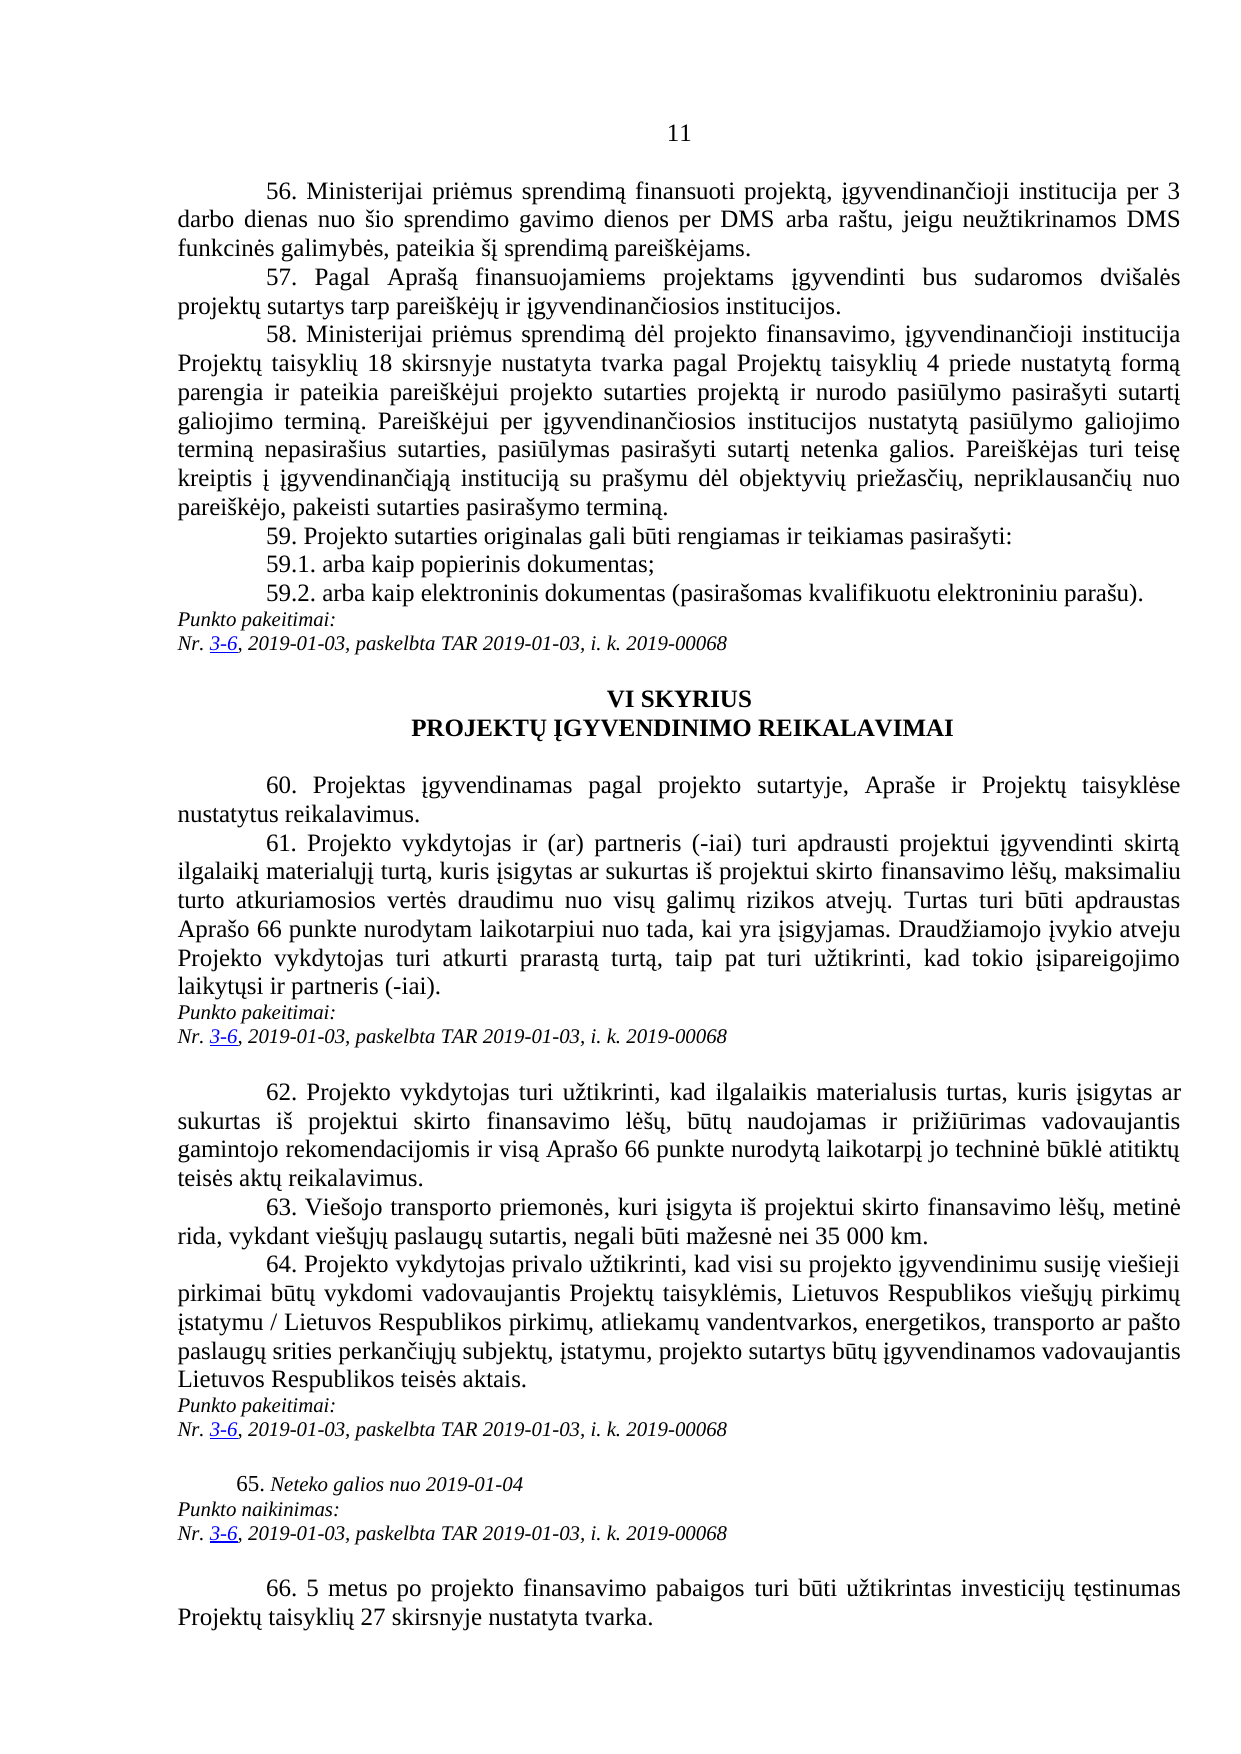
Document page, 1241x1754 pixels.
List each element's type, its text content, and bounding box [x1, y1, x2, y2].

text 59.2. arba kaip elektroninis dokumentas (pasirašomas kvalifikuotu elektroniniu parašu). [177, 578, 1181, 607]
text 59. Projekto sutarties originalas gali būti rengiamas ir teikiamas pasirašyti: [177, 521, 1181, 549]
text Nr. 3-6, 2019-01-03, paskelbta TAR 2019-01-03, i. k. 2019-00068 [177, 1024, 1181, 1048]
text 62. Projekto vykdytojas turi užtikrinti, kad ilgalaikis materialusis turtas, kuris įsigytas ar sukurtas iš projektui skirto finansavimo lėšų, būtų naudojamas ir prižiūrimas vadovaujantis gamintojo rekomendacijomis ir visą Aprašo 66 punkte nurodytą laikotarpį jo techninė būklė atitiktų teisės aktų reikalavimus. [177, 1077, 1181, 1192]
text Punkto pakeitimai: [177, 1000, 1181, 1024]
text Punkto pakeitimai: [177, 607, 1181, 631]
text Punkto naikinimas: [177, 1496, 1181, 1521]
text Nr. 3-6, 2019-01-03, paskelbta TAR 2019-01-03, i. k. 2019-00068 [177, 1521, 1181, 1544]
text 60. Projektas įgyvendinamas pagal projekto sutartyje, Apraše ir Projektų taisyklėse nustatytus reikalavimus. [177, 770, 1181, 828]
text 65. Neteko galios nuo 2019-01-04 [177, 1470, 1181, 1496]
text Nr. 3-6, 2019-01-03, paskelbta TAR 2019-01-03, i. k. 2019-00068 [177, 1417, 1181, 1441]
text 61. Projekto vykdytojas ir (ar) partneris (-iai) turi apdrausti projektui įgyvendinti skirtą ilgalaikį materialųjį turtą, kuris įsigytas ar sukurtas iš projektui skirto finansavimo lėšų, maksimaliu turto atkuriamosios vertės draudimu nuo visų galimų rizikos atvejų. Turtas turi būti apdraustas Aprašo 66 punkte nurodytam laikotarpiui nuo tada, kai yra įsigyjamas. Draudžiamojo įvykio atveju Projekto vykdytojas turi atkurti prarastą turtą, taip pat turi užtikrinti, kad tokio įsipareigojimo laikytųsi ir partneris (-iai). [177, 828, 1181, 1000]
text PROJEKTŲ ĮGYVENDINIMO REIKALAVIMAI [177, 713, 1181, 741]
text 58. Ministerijai priėmus sprendimą dėl projekto finansavimo, įgyvendinančioji institucija Projektų taisyklių 18 skirsnyje nustatyta tvarka pagal Projektų taisyklių 4 priede nustatytą formą parengia ir pateikia pareiškėjui projekto sutarties projektą ir nurodo pasiūlymo pasirašyti sutartį galiojimo terminą. Pareiškėjui per įgyvendinančiosios institucijos nustatytą pasiūlymo galiojimo terminą nepasirašius sutarties, pasiūlymas pasirašyti sutartį netenka galios. Pareiškėjas turi teisę kreiptis į įgyvendinančiąją instituciją su prašymu dėl objektyvių priežasčių, nepriklausančių nuo pareiškėjo, pakeisti sutarties pasirašymo terminą. [177, 319, 1181, 521]
text 66. 5 metus po projekto finansavimo pabaigos turi būti užtikrintas investicijų tęstinumas Projektų taisyklių 27 skirsnyje nustatyta tvarka. [177, 1573, 1181, 1631]
text Punkto pakeitimai: [177, 1393, 1181, 1417]
text 59.1. arba kaip popierinis dokumentas; [177, 549, 1181, 578]
text 63. Viešojo transporto priemonės, kuri įsigyta iš projektui skirto finansavimo lėšų, metinė rida, vykdant viešųjų paslaugų sutartis, negali būti mažesnė nei 35 000 km. [177, 1192, 1181, 1249]
text 57. Pagal Aprašą finansuojamiems projektams įgyvendinti bus sudaromos dvišalės projektų sutartys tarp pareiškėjų ir įgyvendinančiosios institucijos. [177, 262, 1181, 319]
text 56. Ministerijai priėmus sprendimą finansuoti projektą, įgyvendinančioji institucija per 3 darbo dienas nuo šio sprendimo gavimo dienos per DMS arba raštu, jeigu neužtikrinamos DMS funkcinės galimybės, pateikia šį sprendimą pareiškėjams. [177, 176, 1181, 262]
text VI SKYRIUS [177, 684, 1181, 713]
text 64. Projekto vykdytojas privalo užtikrinti, kad visi su projekto įgyvendinimu susiję viešieji pirkimai būtų vykdomi vadovaujantis Projektų taisyklėmis, Lietuvos Respublikos viešųjų pirkimų įstatymu / Lietuvos Respublikos pirkimų, atliekamų vandentvarkos, energetikos, transporto ar pašto paslaugų srities perkančiųjų subjektų, įstatymu, projekto sutartys būtų įgyvendinamos vadovaujantis Lietuvos Respublikos teisės aktais. [177, 1249, 1181, 1393]
text Nr. 3-6, 2019-01-03, paskelbta TAR 2019-01-03, i. k. 2019-00068 [177, 631, 1181, 655]
